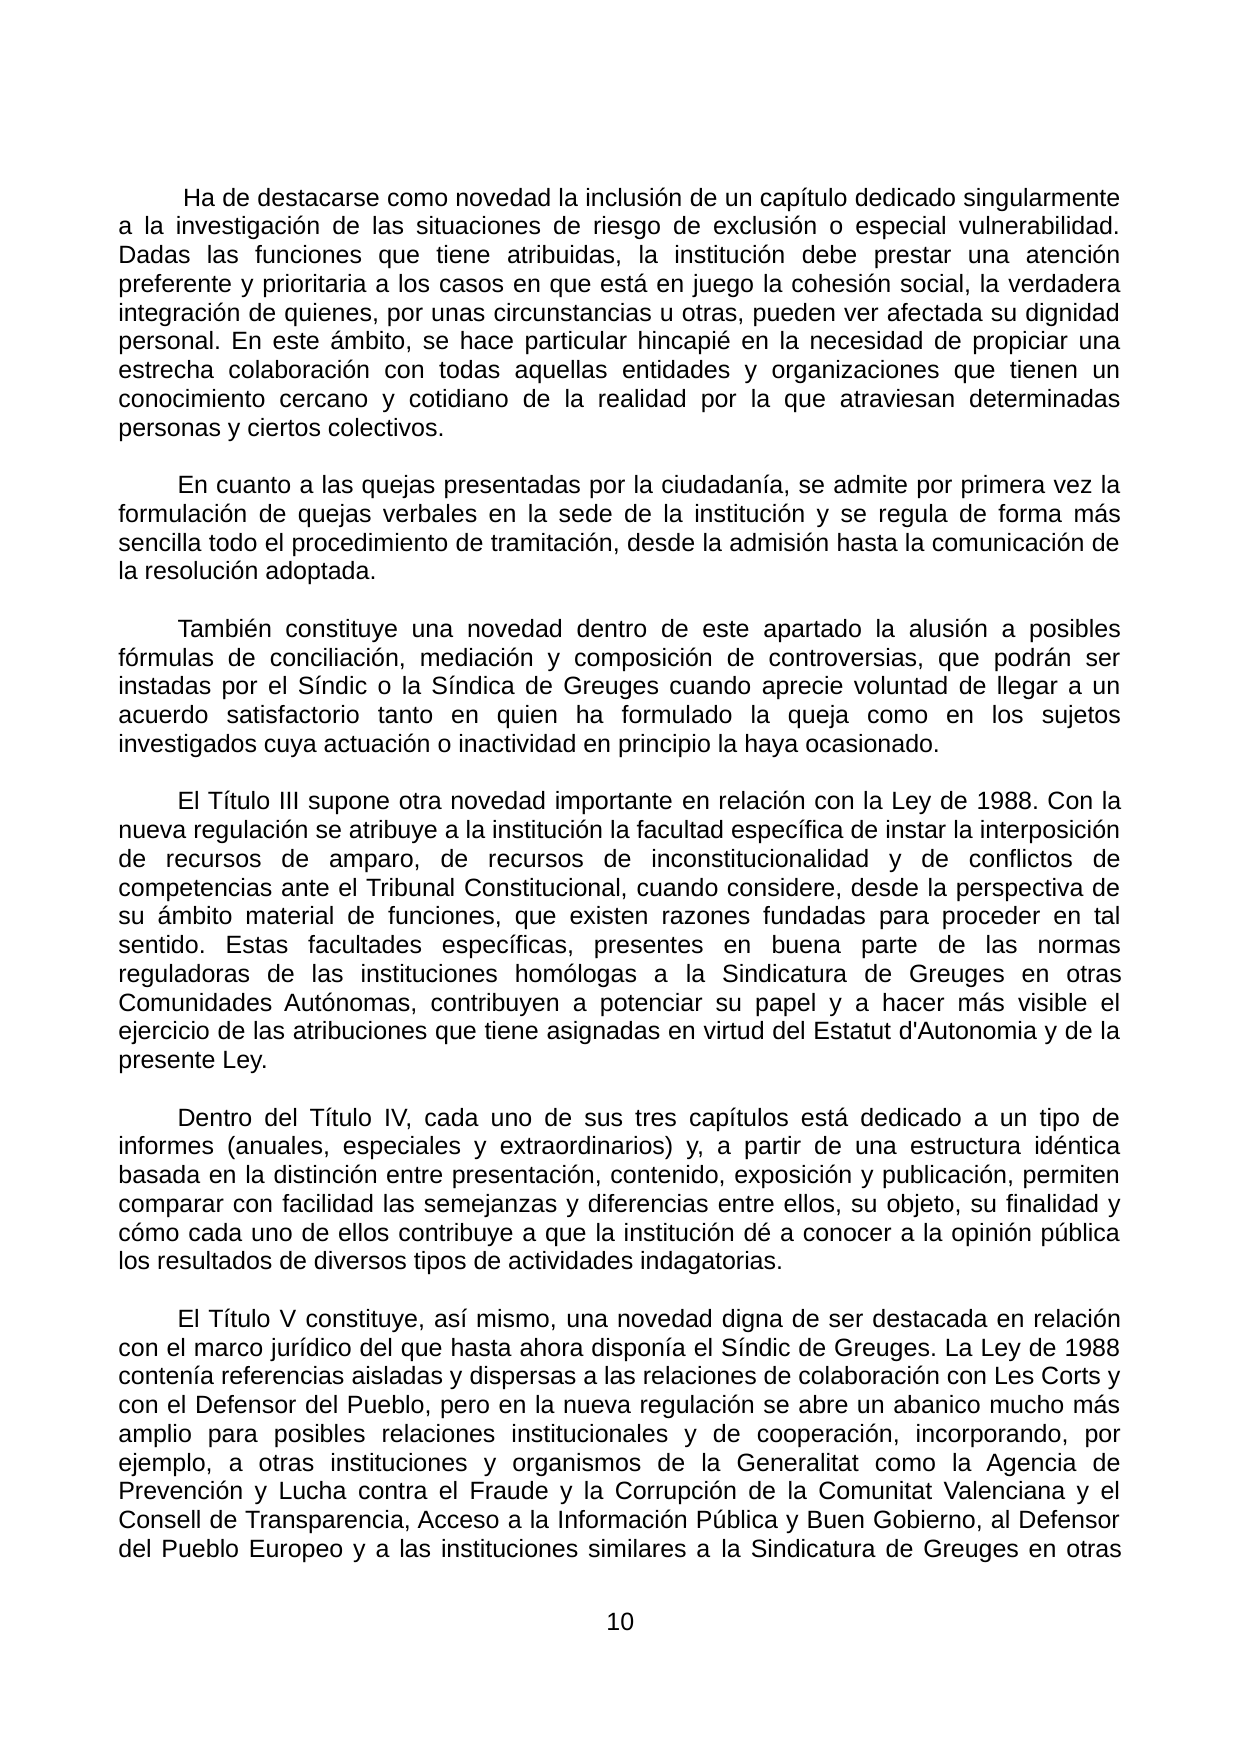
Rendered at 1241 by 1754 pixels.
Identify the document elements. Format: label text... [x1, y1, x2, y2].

text En cuanto a las quejas presentadas por la ciudadanía, se admite por primera vez la formulación de quejas verbales en la sede de la institución y se regula de forma más sencilla todo el procedimiento de tramitación, desde la admisión hasta la comunicación de la resolución adoptada. [118, 470, 1122, 585]
text Ha de destacarse como novedad la inclusión de un capítulo dedicado singularmente a la investigación de las situaciones de riesgo de exclusión o especial vulnerabilidad. Dadas las funciones que tiene atribuidas, la institución debe prestar una atención preferente y prioritaria a los casos en que está en juego la cohesión social, la verdadera integración de quienes, por unas circunstancias u otras, pueden ver afectada su dignidad personal. En este ámbito, se hace particular hincapié en la necesidad de propiciar una estrecha colaboración con todas aquellas entidades y organizaciones que tienen un conocimiento cercano y cotidiano de la realidad por la que atraviesan determinadas personas y ciertos colectivos. [118, 183, 1122, 441]
text El Título V constituye, así mismo, una novedad digna de ser destacada en relación con el marco jurídico del que hasta ahora disponía el Síndic de Greuges. La Ley de 1988 contenía referencias aisladas y dispersas a las relaciones de colaboración con Les Corts y con el Defensor del Pueblo, pero en la nueva regulación se abre un abanico mucho más amplio para posibles relaciones institucionales y de cooperación, incorporando, por ejemplo, a otras instituciones y organismos de la Generalitat como la Agencia de Prevención y Lucha contra el Fraude y la Corrupción de la Comunitat Valenciana y el Consell de Transparencia, Acceso a la Información Pública y Buen Gobierno, al Defensor del Pueblo Europeo y a las instituciones similares a la Sindicatura de Greuges en otras [118, 1304, 1122, 1563]
text Dentro del Título IV, cada uno de sus tres capítulos está dedicado a un tipo de informes (anuales, especiales y extraordinarios) y, a partir de una estructura idéntica basada en la distinción entre presentación, contenido, exposición y publicación, permiten comparar con facilidad las semejanzas y diferencias entre ellos, su objeto, su finalidad y cómo cada uno de ellos contribuye a que la institución dé a conocer a la opinión pública los resultados de diversos tipos de actividades indagatorias. [118, 1103, 1122, 1275]
text También constituye una novedad dentro de este apartado la alusión a posibles fórmulas de conciliación, mediación y composición de controversias, que podrán ser instadas por el Síndic o la Síndica de Greuges cuando aprecie voluntad de llegar a un acuerdo satisfactorio tanto en quien ha formulado la queja como en los sujetos investigados cuya actuación o inactividad en principio la haya ocasionado. [118, 614, 1122, 758]
text El Título III supone otra novedad importante en relación con la Ley de 1988. Con la nueva regulación se atribuye a la institución la facultad específica de instar la interposición de recursos de amparo, de recursos de inconstitucionalidad y de conflictos de competencias ante el Tribunal Constitucional, cuando considere, desde la perspectiva de su ámbito material de funciones, que existen razones fundadas para proceder en tal sentido. Estas facultades específicas, presentes en buena parte de las normas reguladoras de las instituciones homólogas a la Sindicatura de Greuges en otras Comunidades Autónomas, contribuyen a potenciar su papel y a hacer más visible el ejercicio de las atribuciones que tiene asignadas en virtud del Estatut d'Autonomia y de la presente Ley. [118, 786, 1122, 1074]
